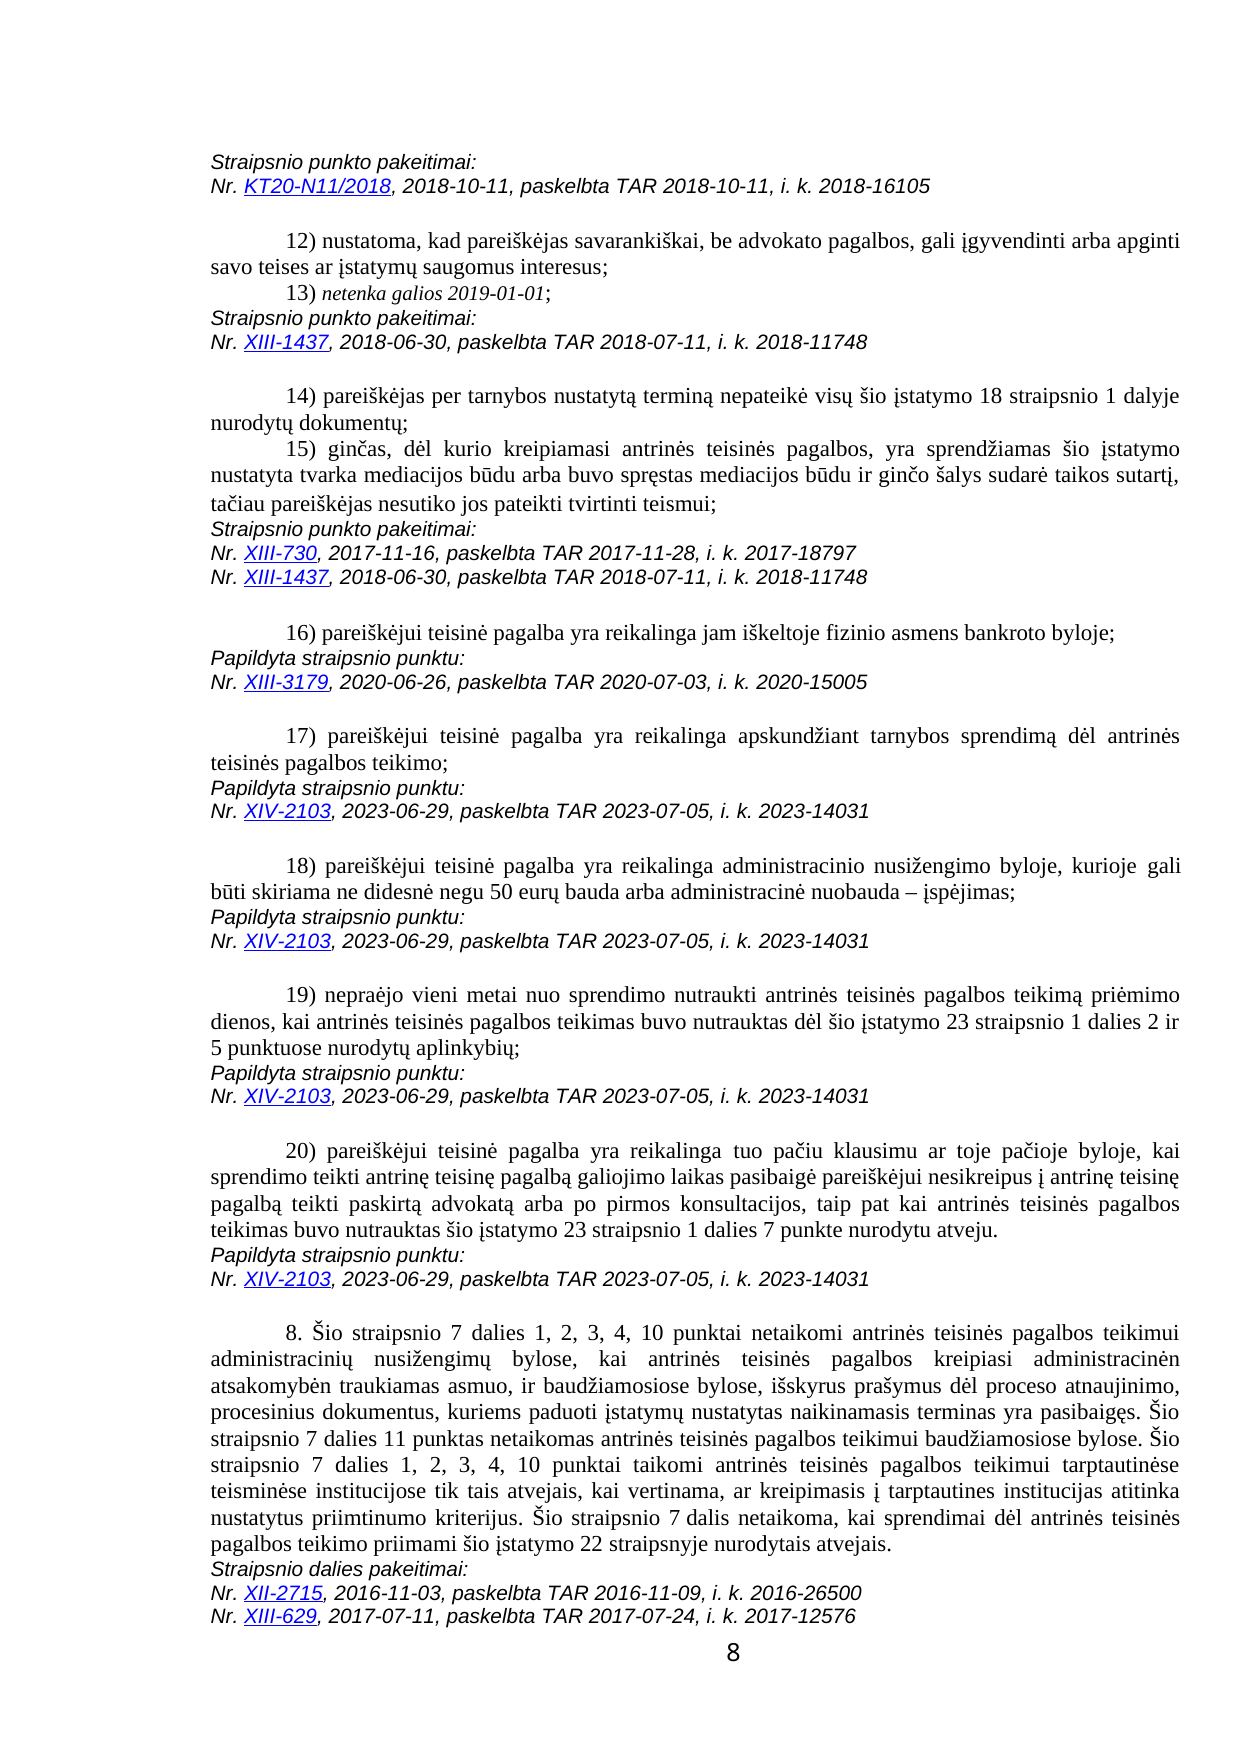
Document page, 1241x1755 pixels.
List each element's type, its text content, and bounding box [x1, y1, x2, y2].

text 13) netenka galios 2019-01-01; [210, 279, 1181, 306]
text Nr. XIII-730, 2017-11-16, paskelbta TAR 2017-11-28, i. k. 2017-18797 [210, 541, 1181, 564]
text Straipsnio dalies pakeitimai: [210, 1556, 1181, 1580]
text Nr. XIV-2103, 2023-06-29, paskelbta TAR 2023-07-05, i. k. 2023-14031 [210, 1084, 1181, 1108]
text Straipsnio punkto pakeitimai: [210, 306, 1181, 330]
text 18) pareiškėjui teisinė pagalba yra reikalinga administracinio nusižengimo byloje, kurioje gali būti skiriama ne didesnė negu 50 eurų bauda arba administracinė nuobauda – įspėjimas; [210, 852, 1181, 905]
text 14) pareiškėjas per tarnybos nustatytą terminą nepateikė visų šio įstatymo 18 straipsnio 1 dalyje nurodytų dokumentų; [210, 382, 1181, 435]
text Nr. XIII-1437, 2018-06-30, paskelbta TAR 2018-07-11, i. k. 2018-11748 [210, 564, 1181, 588]
text Nr. KT20-N11/2018, 2018-10-11, paskelbta TAR 2018-10-11, i. k. 2018-16105 [210, 174, 1181, 198]
text Nr. XIII-1437, 2018-06-30, paskelbta TAR 2018-07-11, i. k. 2018-11748 [210, 330, 1181, 354]
text Nr. XIV-2103, 2023-06-29, paskelbta TAR 2023-07-05, i. k. 2023-14031 [210, 799, 1181, 823]
text 19) nepraėjo vieni metai nuo sprendimo nutraukti antrinės teisinės pagalbos teikimą priėmimo dienos, kai antrinės teisinės pagalbos teikimas buvo nutrauktas dėl šio įstatymo 23 straipsnio 1 dalies 2 ir 5 punktuose nurodytų aplinkybių; [210, 981, 1181, 1060]
text Straipsnio punkto pakeitimai: [210, 517, 1181, 541]
text 15) ginčas, dėl kurio kreipiamasi antrinės teisinės pagalbos, yra sprendžiamas šio įstatymo nustatyta tvarka mediacijos būdu arba buvo spręstas mediacijos būdu ir ginčo šalys sudarė taikos sutartį, tačiau pareiškėjas nesutiko jos pateikti tvirtinti teismui; [210, 435, 1181, 517]
text Straipsnio punkto pakeitimai: [210, 150, 1181, 174]
text 17) pareiškėjui teisinė pagalba yra reikalinga apskundžiant tarnybos sprendimą dėl antrinės teisinės pagalbos teikimo; [210, 723, 1181, 775]
text 8. Šio straipsnio 7 dalies 1, 2, 3, 4, 10 punktai netaikomi antrinės teisinės pagalbos teikimui administracinių nusižengimų bylose, kai antrinės teisinės pagalbos kreipiasi administracinėn atsakomybėn traukiamas asmuo, ir baudžiamosiose bylose, išskyrus prašymus dėl proceso atnaujinimo, procesinius dokumentus, kuriems paduoti įstatymų nustatytas naikinamasis terminas yra pasibaigęs. Šio straipsnio 7 dalies 11 punktas netaikomas antrinės teisinės pagalbos teikimui baudžiamosiose bylose. Šio straipsnio 7 dalies 1, 2, 3, 4, 10 punktai taikomi antrinės teisinės pagalbos teikimui tarptautinėse teisminėse institucijose tik tais atvejais, kai vertinama, ar kreipimasis į tarptautines institucijas atitinka nustatytus priimtinumo kriterijus. Šio straipsnio 7 dalis netaikoma, kai sprendimai dėl antrinės teisinės pagalbos teikimo priimami šio įstatymo 22 straipsnyje nurodytais atvejais. [210, 1319, 1181, 1556]
text Papildyta straipsnio punktu: [210, 905, 1181, 929]
text Nr. XIII-3179, 2020-06-26, paskelbta TAR 2020-07-03, i. k. 2020-15005 [210, 670, 1181, 694]
text Papildyta straipsnio punktu: [210, 1060, 1181, 1084]
text 12) nustatoma, kad pareiškėjas savarankiškai, be advokato pagalbos, gali įgyvendinti arba apginti savo teises ar įstatymų saugomus interesus; [210, 227, 1181, 279]
text Papildyta straipsnio punktu: [210, 775, 1181, 799]
text 20) pareiškėjui teisinė pagalba yra reikalinga tuo pačiu klausimu ar toje pačioje byloje, kai sprendimo teikti antrinę teisinę pagalbą galiojimo laikas pasibaigė pareiškėjui nesikreipus į antrinę teisinę pagalbą teikti paskirtą advokatą arba po pirmos konsultacijos, taip pat kai antrinės teisinės pagalbos teikimas buvo nutrauktas šio įstatymo 23 straipsnio 1 dalies 7 punkte nurodytu atveju. [210, 1137, 1181, 1242]
text 16) pareiškėjui teisinė pagalba yra reikalinga jam iškeltoje fizinio asmens bankroto byloje; [210, 617, 1181, 646]
text Nr. XIV-2103, 2023-06-29, paskelbta TAR 2023-07-05, i. k. 2023-14031 [210, 929, 1181, 953]
text Papildyta straipsnio punktu: [210, 646, 1181, 670]
text Papildyta straipsnio punktu: [210, 1242, 1181, 1266]
text Nr. XIV-2103, 2023-06-29, paskelbta TAR 2023-07-05, i. k. 2023-14031 [210, 1266, 1181, 1290]
text Nr. XII-2715, 2016-11-03, paskelbta TAR 2016-11-09, i. k. 2016-26500 [210, 1580, 1181, 1604]
text Nr. XIII-629, 2017-07-11, paskelbta TAR 2017-07-24, i. k. 2017-12576 [210, 1604, 1181, 1628]
